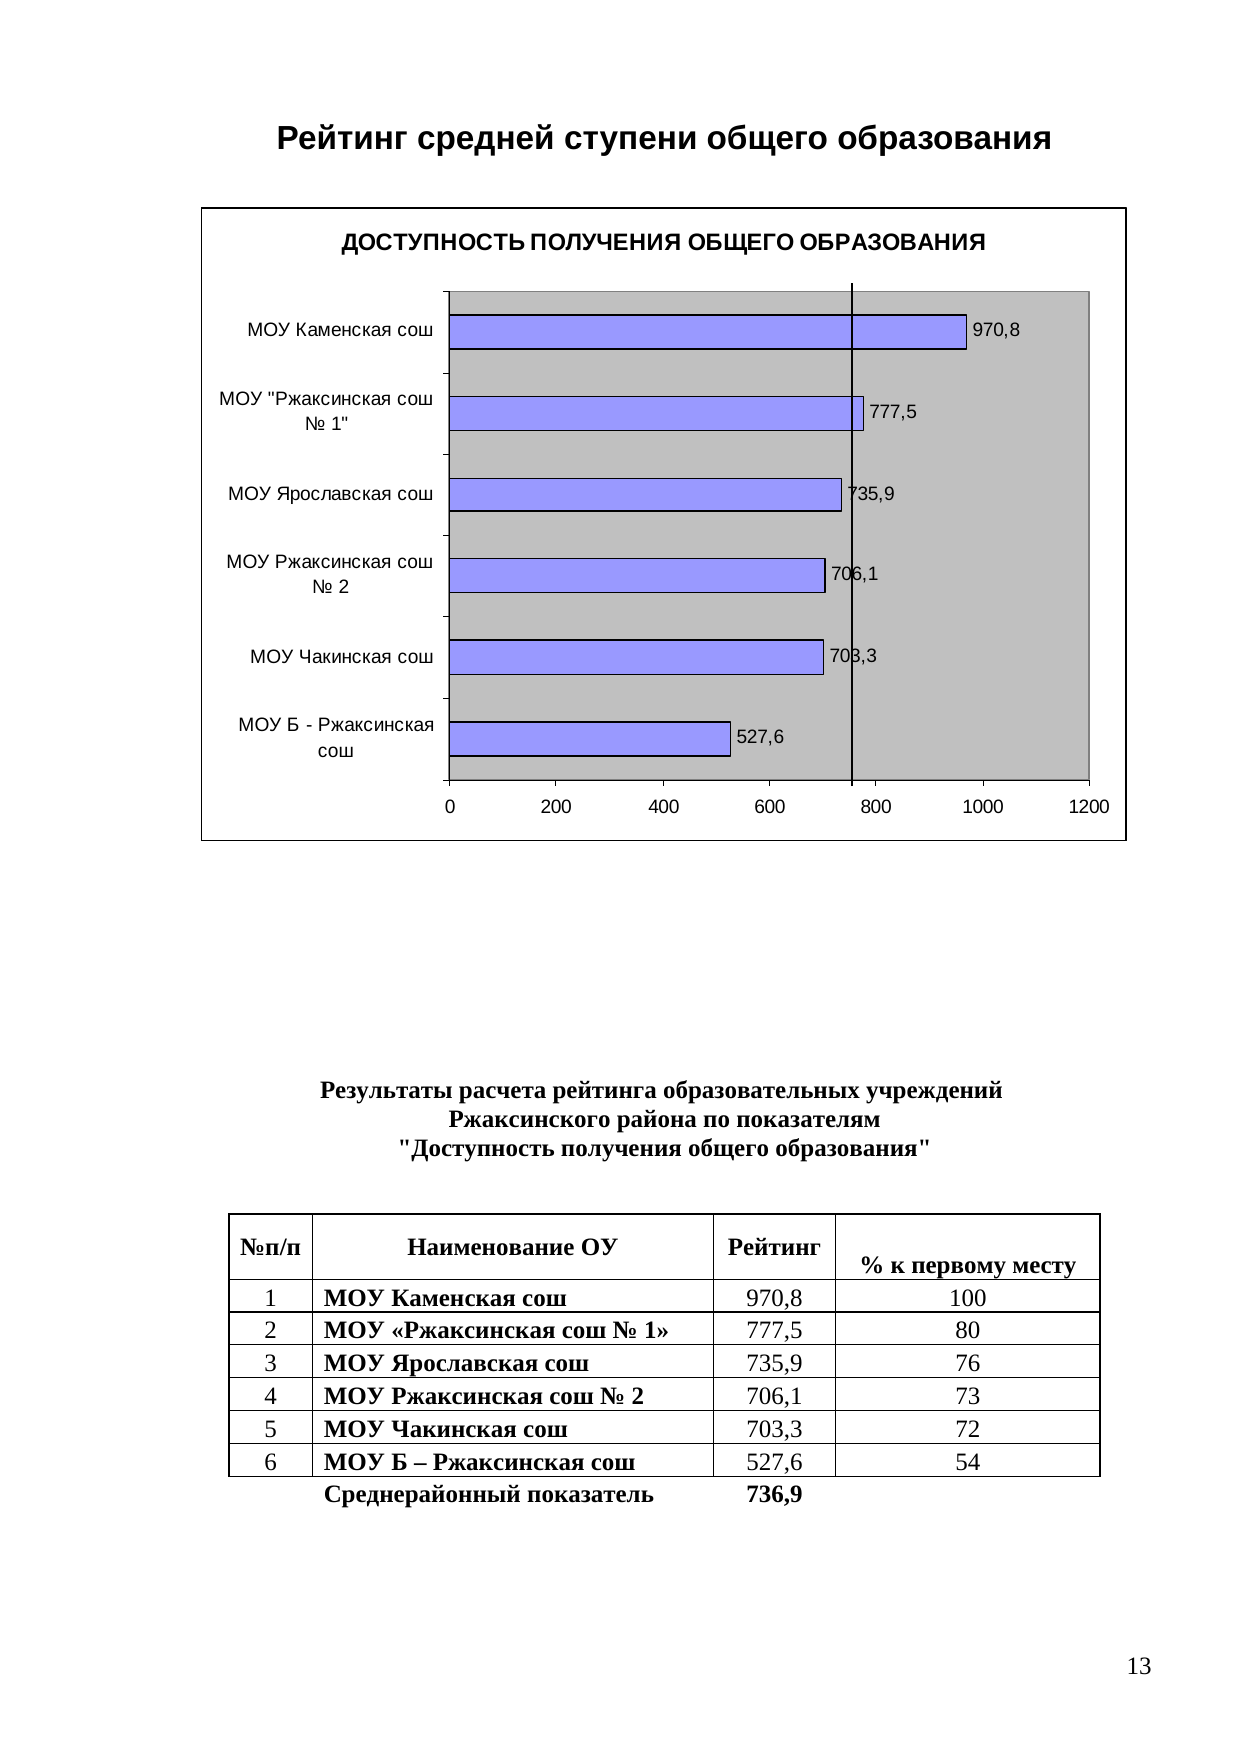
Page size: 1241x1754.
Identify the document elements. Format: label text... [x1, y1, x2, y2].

table_cell 5 [230, 1411, 312, 1443]
table_cell МОУ «Ржаксинская сош № 1» [313, 1313, 713, 1344]
table_cell 736,9 [713, 1477, 835, 1508]
table_cell 777,5 [714, 1313, 835, 1344]
table_cell 73 [836, 1378, 1099, 1410]
table_cell [713, 1179, 835, 1213]
table_cell 735,9 [714, 1345, 835, 1377]
table_cell МОУ Ярославская сош [313, 1345, 713, 1377]
table_cell №п/п [230, 1215, 312, 1279]
table_cell 527,6 [714, 1444, 835, 1476]
table_cell 54 [836, 1444, 1099, 1476]
table_cell МОУ Каменская сош [313, 1280, 713, 1311]
table_cell 703,3 [714, 1411, 835, 1443]
table_cell 100 [836, 1280, 1099, 1311]
table_cell 706,1 [714, 1378, 835, 1410]
table_cell 6 [230, 1444, 312, 1476]
table_cell МОУ Ржаксинская сош № 2 [313, 1378, 713, 1410]
table_cell [312, 1179, 713, 1213]
table_cell 72 [836, 1411, 1099, 1443]
table_cell Рейтинг [714, 1215, 835, 1279]
table_cell [229, 1477, 312, 1508]
table_cell 2 [230, 1313, 312, 1344]
table_cell МОУ Б – Ржаксинская сош [313, 1444, 713, 1476]
table_cell [835, 1179, 1100, 1213]
table_cell 80 [836, 1313, 1099, 1344]
table_cell 1 [230, 1280, 312, 1311]
table_cell Среднерайонный показатель [312, 1477, 713, 1508]
table_cell % к первому месту [836, 1215, 1099, 1279]
table_cell 3 [230, 1345, 312, 1377]
table_cell 970,8 [714, 1280, 835, 1311]
table_cell 76 [836, 1345, 1099, 1377]
table_cell 4 [230, 1378, 312, 1410]
table_header Результаты расчета рейтинга образовательных учреждений Ржаксинского района по показателям "Доступность получения общего образования" [229, 1058, 1100, 1179]
subtitle Рейтинг средней ступени общего образования [177, 118, 1152, 157]
table_cell Наименование ОУ [313, 1215, 713, 1279]
table_cell [229, 1179, 312, 1213]
table_cell МОУ Чакинская сош [313, 1411, 713, 1443]
table_cell [835, 1477, 1100, 1508]
